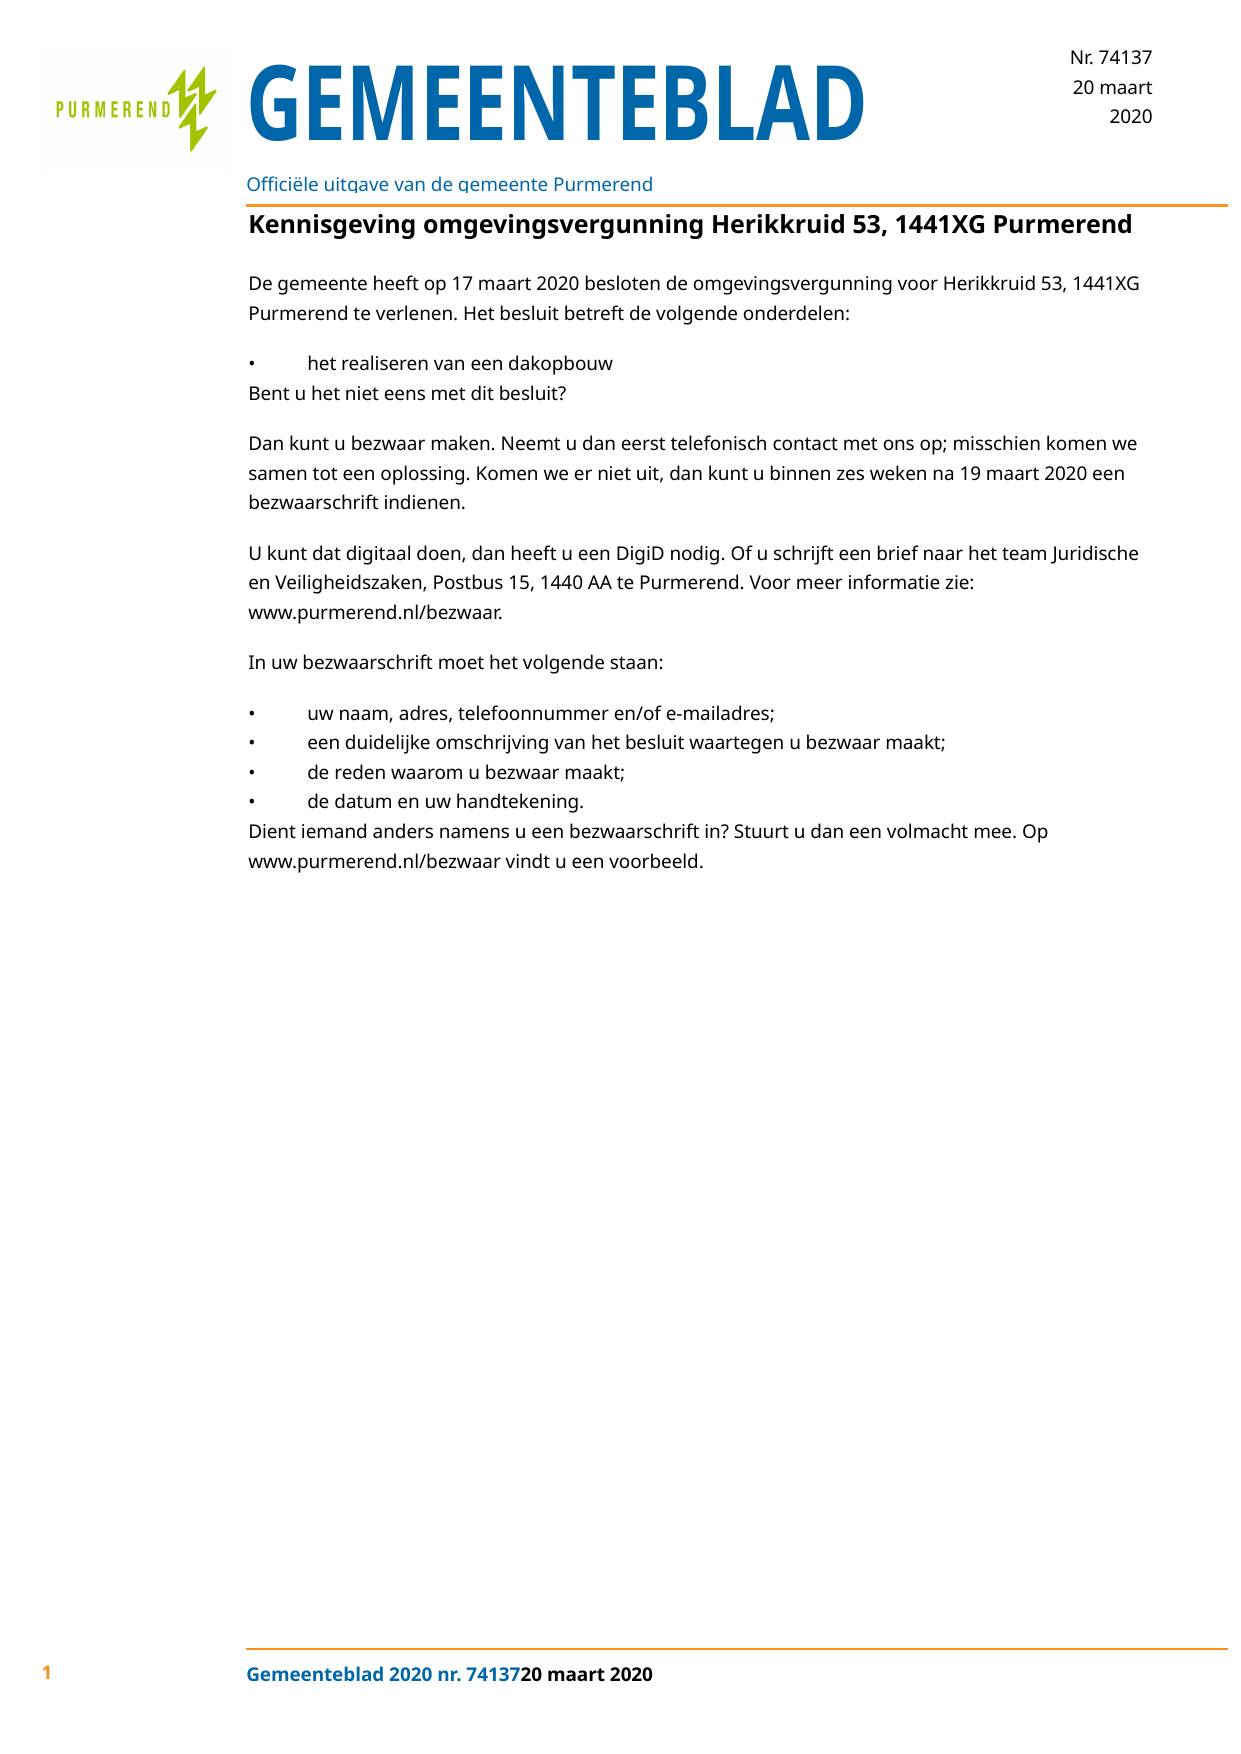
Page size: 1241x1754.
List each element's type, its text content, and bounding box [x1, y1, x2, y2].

text Kennisgeving omgevingsvergunning Herikkruid 53, 1441XG Purmerend [248, 207, 1152, 241]
list de reden waarom u bezwaar maakt; [248, 759, 1152, 785]
text Bent u het niet eens met dit besluit? [248, 380, 1152, 406]
text Dient iemand anders namens u een bezwaarschrift in? Stuurt u dan een volmacht mee. Op www.purmerend.nl/bezwaar vindt u een voorbeeld. [248, 818, 1152, 873]
text In uw bezwaarschrift moet het volgende staan: [248, 649, 1152, 675]
text Dan kunt u bezwaar maken. Neemt u dan eerst telefonisch contact met ons op; misschien komen we samen tot een oplossing. Komen we er niet uit, dan kunt u binnen zes weken na 19 maart 2020 een bezwaarschrift indienen. [248, 430, 1152, 515]
list het realiseren van een dakopbouw [248, 350, 1152, 376]
list een duidelijke omschrijving van het besluit waartegen u bezwaar maakt; [248, 729, 1152, 755]
list uw naam, adres, telefoonnummer en/of e-mailadres; [248, 700, 1152, 726]
picture [41, 47, 231, 172]
text U kunt dat digitaal doen, dan heeft u een DigiD nodig. Of u schrijft een brief naar het team Juridische en Veiligheidszaken, Postbus 15, 1440 AA te Purmerend. Voor meer informatie zie: www.purmerend.nl/bezwaar. [248, 540, 1152, 625]
list de datum en uw handtekening. [248, 789, 1152, 814]
text De gemeente heeft op 17 maart 2020 besloten de omgevingsvergunning voor Herikkruid 53, 1441XG Purmerend te verlenen. Het besluit betreft de volgende onderdelen: [248, 270, 1152, 326]
